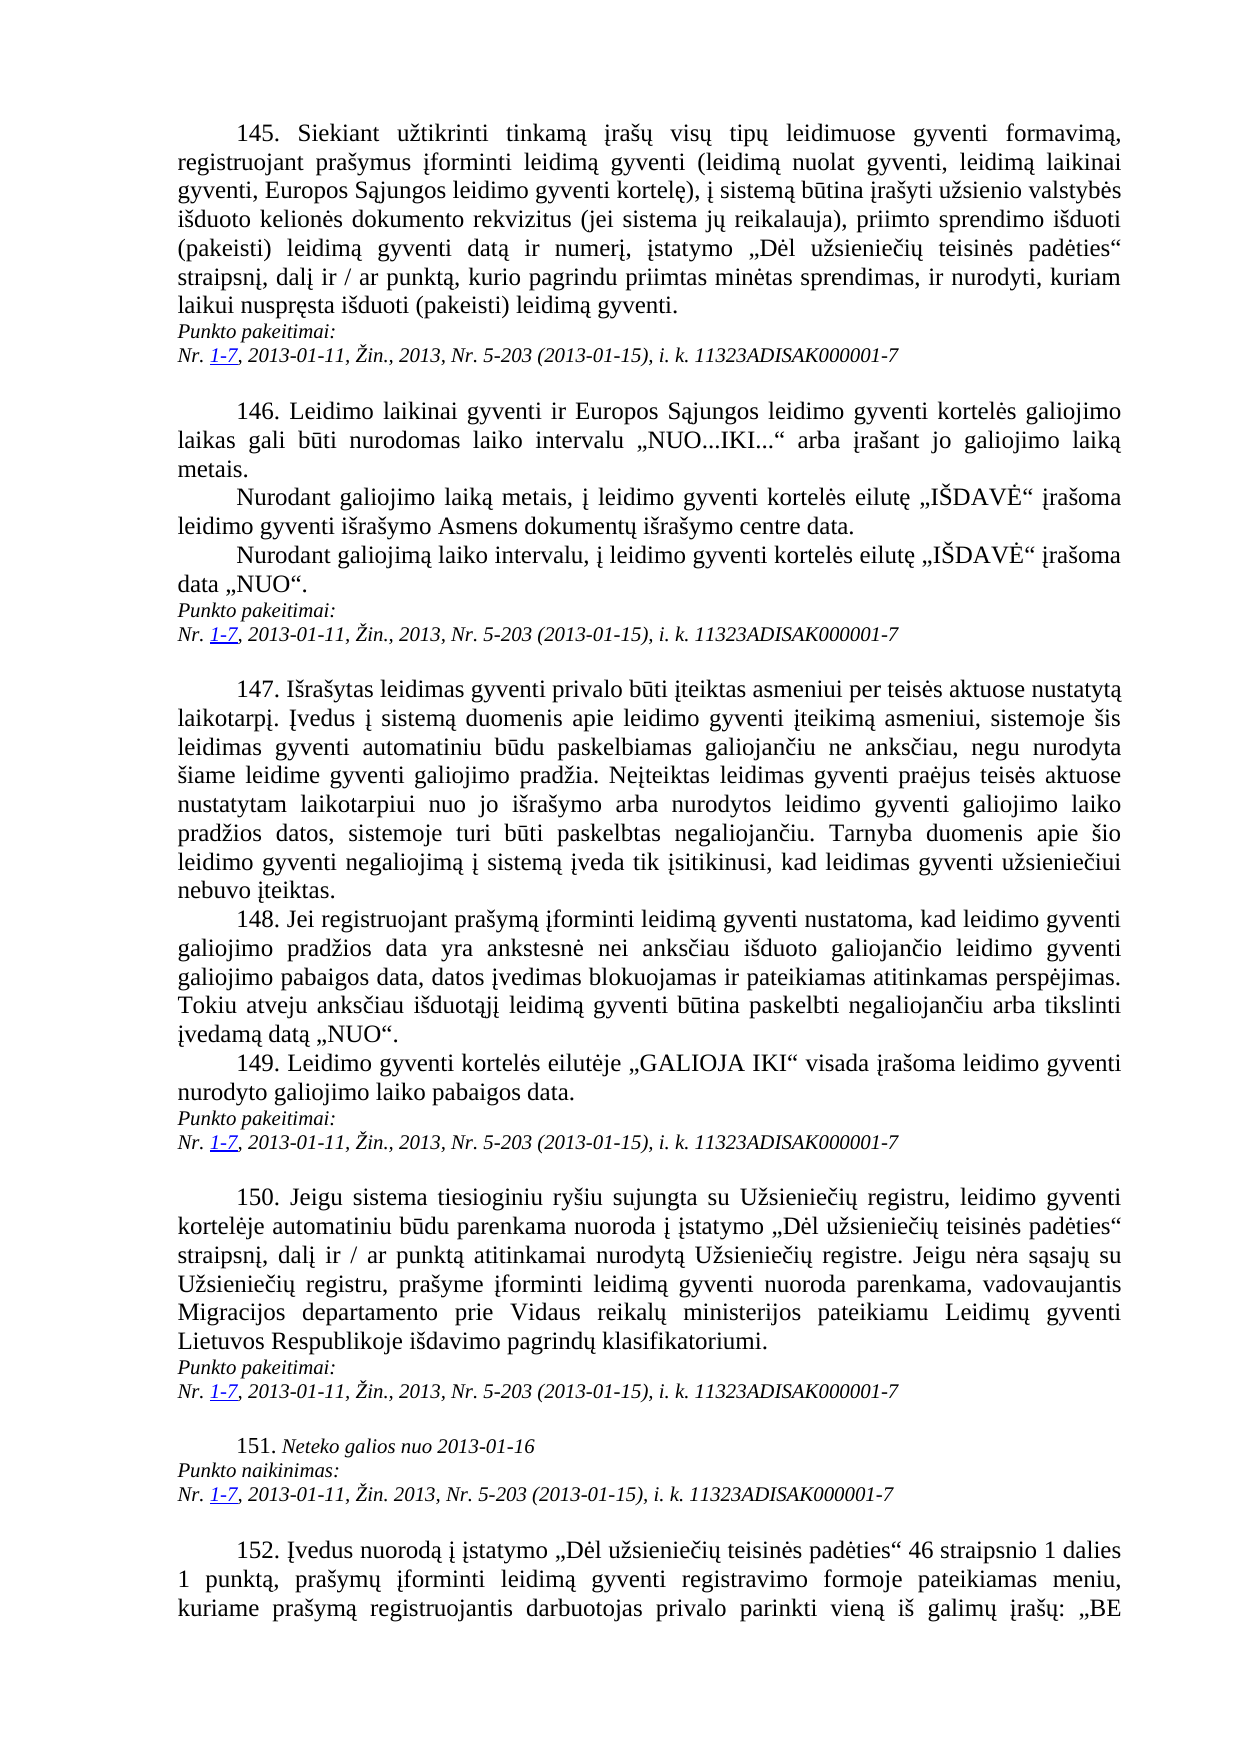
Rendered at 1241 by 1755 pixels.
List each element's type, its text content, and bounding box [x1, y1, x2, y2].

text 148. Jei registruojant prašymą įforminti leidimą gyventi nustatoma, kad leidimo gyventi galiojimo pradžios data yra ankstesnė nei anksčiau išduoto galiojančio leidimo gyventi galiojimo pabaigos data, datos įvedimas blokuojamas ir pateikiamas atitinkamas perspėjimas. Tokiu atveju anksčiau išduotąjį leidimą gyventi būtina paskelbti negaliojančiu arba tikslinti įvedamą datą „NUO“. [177, 904, 1122, 1048]
text Nr. 1-7, 2013-01-11, Žin., 2013, Nr. 5-203 (2013-01-15), i. k. 11323ADISAK000001-7 [177, 1379, 1122, 1403]
text Punkto pakeitimai: [177, 1106, 1122, 1130]
text 150. Jeigu sistema tiesioginiu ryšiu sujungta su Užsieniečių registru, leidimo gyventi kortelėje automatiniu būdu parenkama nuoroda į įstatymo „Dėl užsieniečių teisinės padėties“ straipsnį, dalį ir / ar punktą atitinkamai nurodytą Užsieniečių registre. Jeigu nėra sąsajų su Užsieniečių registru, prašyme įforminti leidimą gyventi nuoroda parenkama, vadovaujantis Migracijos departamento prie Vidaus reikalų ministerijos pateikiamu Leidimų gyventi Lietuvos Respublikoje išdavimo pagrindų klasifikatoriumi. [177, 1182, 1122, 1355]
text Punkto pakeitimai: [177, 597, 1122, 622]
text Nr. 1-7, 2013-01-11, Žin., 2013, Nr. 5-203 (2013-01-15), i. k. 11323ADISAK000001-7 [177, 622, 1122, 646]
text Punkto pakeitimai: [177, 1355, 1122, 1379]
text Nr. 1-7, 2013-01-11, Žin., 2013, Nr. 5-203 (2013-01-15), i. k. 11323ADISAK000001-7 [177, 1130, 1122, 1154]
text 152. Įvedus nuorodą į įstatymo „Dėl užsieniečių teisinės padėties“ 46 straipsnio 1 dalies 1 punktą, prašymų įforminti leidimą gyventi registravimo formoje pateikiamas meniu, kuriame prašymą registruojantis darbuotojas privalo parinkti vieną iš galimų įrašų: „BE [177, 1535, 1122, 1621]
text 149. Leidimo gyventi kortelės eilutėje „GALIOJA IKI“ visada įrašoma leidimo gyventi nurodyto galiojimo laiko pabaigos data. [177, 1048, 1122, 1106]
text 145. Siekiant užtikrinti tinkamą įrašų visų tipų leidimuose gyventi formavimą, registruojant prašymus įforminti leidimą gyventi (leidimą nuolat gyventi, leidimą laikinai gyventi, Europos Sąjungos leidimo gyventi kortelę), į sistemą būtina įrašyti užsienio valstybės išduoto kelionės dokumento rekvizitus (jei sistema jų reikalauja), priimto sprendimo išduoti (pakeisti) leidimą gyventi datą ir numerį, įstatymo „Dėl užsieniečių teisinės padėties“ straipsnį, dalį ir / ar punktą, kurio pagrindu priimtas minėtas sprendimas, ir nurodyti, kuriam laikui nuspręsta išduoti (pakeisti) leidimą gyventi. [177, 118, 1122, 319]
text Punkto pakeitimai: [177, 319, 1122, 343]
text Nurodant galiojimą laiko intervalu, į leidimo gyventi kortelės eilutę „IŠDAVĖ“ įrašoma data „NUO“. [177, 540, 1122, 597]
text 151. Neteko galios nuo 2013-01-16 [177, 1432, 1122, 1458]
text Nr. 1-7, 2013-01-11, Žin., 2013, Nr. 5-203 (2013-01-15), i. k. 11323ADISAK000001-7 [177, 343, 1122, 367]
text Punkto naikinimas: [177, 1458, 1122, 1482]
text Nurodant galiojimo laiką metais, į leidimo gyventi kortelės eilutę „IŠDAVĖ“ įrašoma leidimo gyventi išrašymo Asmens dokumentų išrašymo centre data. [177, 482, 1122, 540]
text 146. Leidimo laikinai gyventi ir Europos Sąjungos leidimo gyventi kortelės galiojimo laikas gali būti nurodomas laiko intervalu „NUO...IKI...“ arba įrašant jo galiojimo laiką metais. [177, 396, 1122, 482]
text Nr. 1-7, 2013-01-11, Žin. 2013, Nr. 5-203 (2013-01-15), i. k. 11323ADISAK000001-7 [177, 1482, 1122, 1506]
text 147. Išrašytas leidimas gyventi privalo būti įteiktas asmeniui per teisės aktuose nustatytą laikotarpį. Įvedus į sistemą duomenis apie leidimo gyventi įteikimą asmeniui, sistemoje šis leidimas gyventi automatiniu būdu paskelbiamas galiojančiu ne anksčiau, negu nurodyta šiame leidime gyventi galiojimo pradžia. Neįteiktas leidimas gyventi praėjus teisės aktuose nustatytam laikotarpiui nuo jo išrašymo arba nurodytos leidimo gyventi galiojimo laiko pradžios datos, sistemoje turi būti paskelbtas negaliojančiu. Tarnyba duomenis apie šio leidimo gyventi negaliojimą į sistemą įveda tik įsitikinusi, kad leidimas gyventi užsieniečiui nebuvo įteiktas. [177, 674, 1122, 904]
